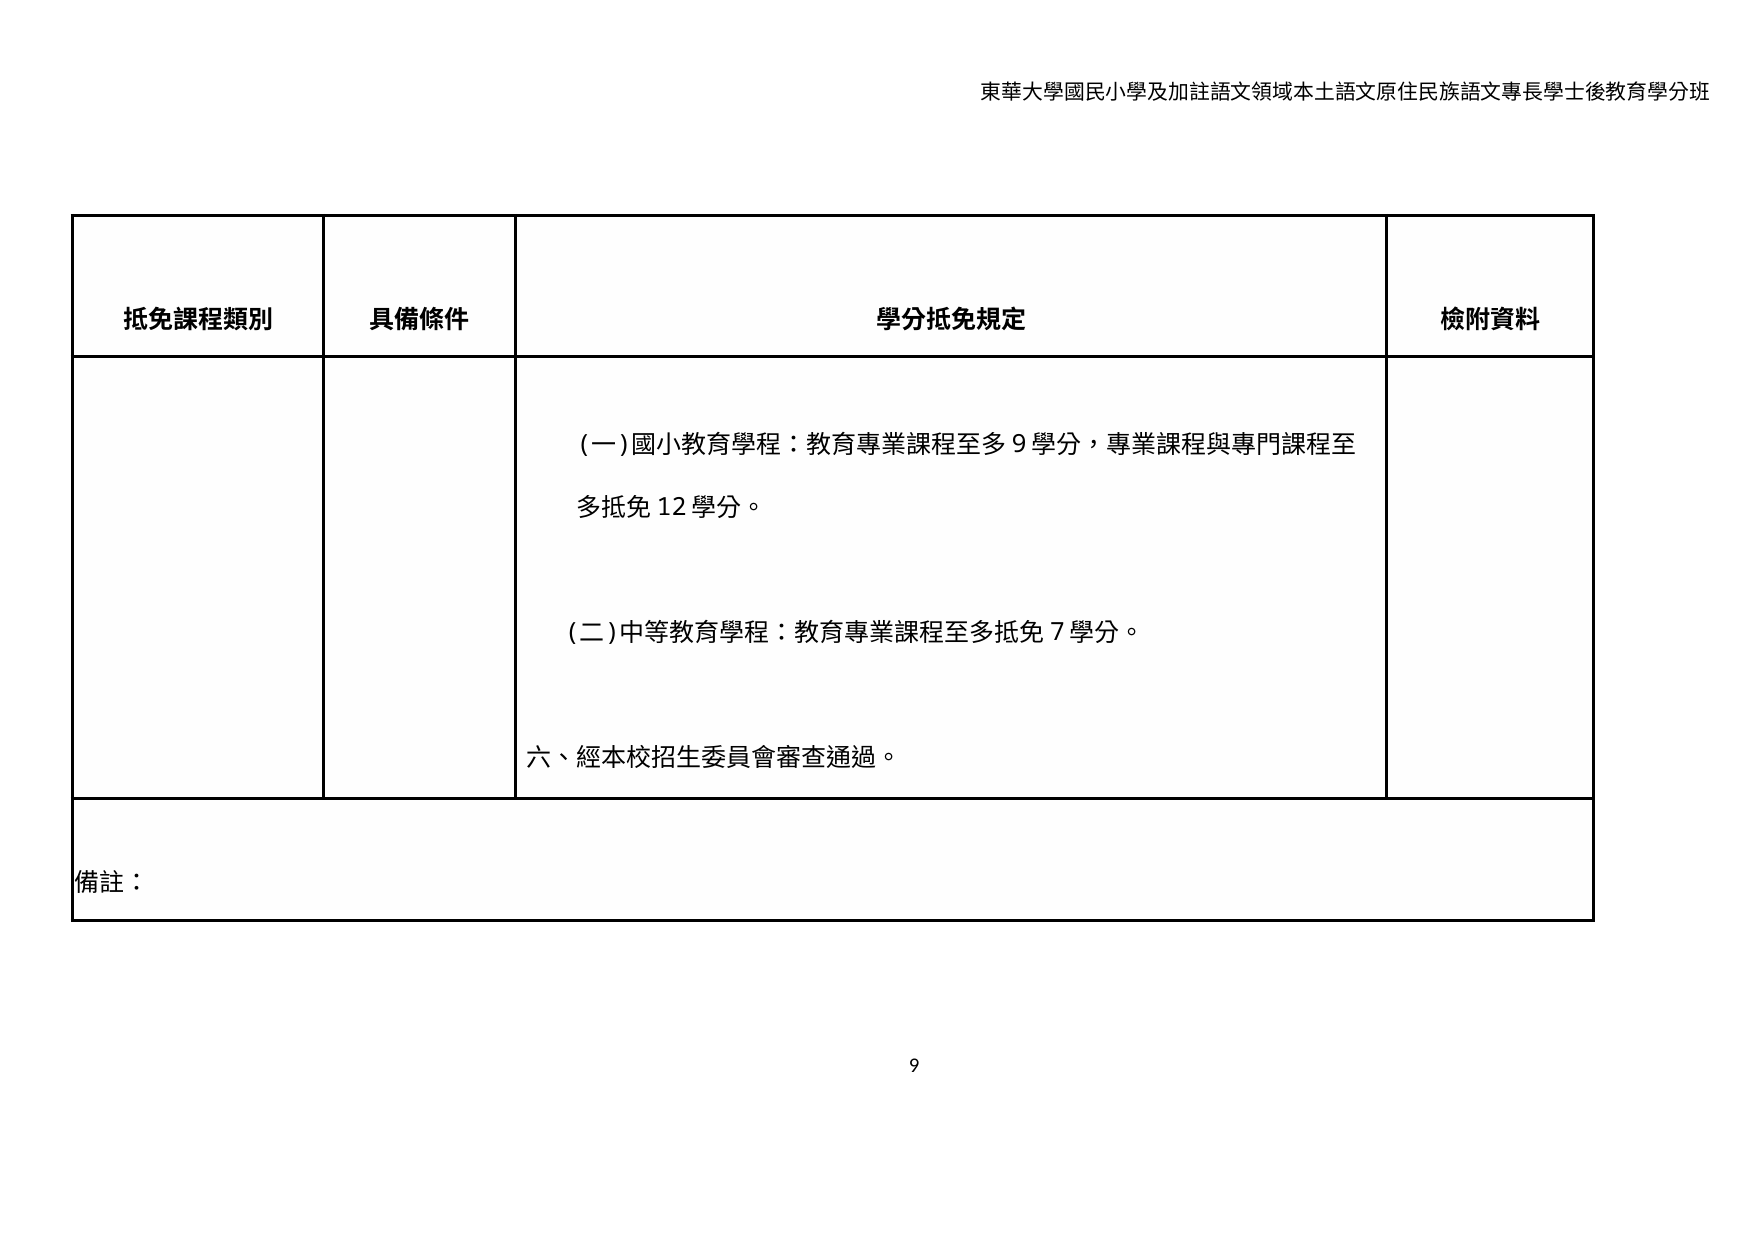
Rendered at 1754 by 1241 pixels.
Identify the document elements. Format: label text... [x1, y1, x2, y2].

table_cell 備註： 抵免科目依據以本校109學年度「國民小學師資類科職前教育課程科目及學分表」及「國民小學教師加註語文領域本土語文原住民語文專長專門課程架構表」為準。 抵免資料請於報名書面資料中一同繳交，逾期恕不接受申請。 依教育部110年2月9日臺教師(二)字第1100007846號函及師資培育之大學辦理師資職前教育注意事項第9點第4款規定略以：推廣教育學分不得申請師資職前專門課程之課程採認及學分抵免。 學分抵免申請須經過審查，並非送件申請即抵免成功。 學員錄取後，若於本校或其他學校修習相關課程，亦不再受理學分抵免。 [74, 800, 1592, 918]
table_header 抵免課程類別 [74, 217, 322, 354]
table_cell 專門課程與師資職前教育課程（教育學程）學分不得重複採計。 相同課程不同學分互抵之處理原則為以多抵少，抵免後以少學分登記。 曾於師培大學(含師範學院)參加「教師在職進修」之相關課程，且修習年度在十年內，可申請本中心師資職前教育課程之學分抵免。 原修習科目與本校開設課程不盡相同時，抵免採計科目由本中心認定之。 申請學分抵免最多以抵免應修學分總數四分之一為限： (一)國小教育學程：教育專業課程至多9學分，專業課程與專門課程至多抵免12學分。 (二)中等教育學程：教育專業課程至多抵免7學分。 六、經本校招生委員會審查通過。 [517, 358, 1385, 797]
table_cell 學分抵免申請表 高級以上族語證書 5年以上服務證明書 若為修過相關課程： (1)成績單正本：以螢光筆標示欲抵免科目 (2)欲申請抵免之課程架構表：請依需求列印簡章十八(p.10-12)或十九項(p.12-14)，並以螢光筆標示欲抵免科目 (3)課程大綱（須含課程名稱、授課教師、教學進度及參考書目） [1388, 358, 1592, 797]
table_cell [325, 358, 514, 797]
table_cell [74, 358, 322, 797]
table_header 檢附資料 [1388, 217, 1592, 354]
table_header 學分抵免規定 [517, 217, 1385, 354]
table_header 具備條件 [325, 217, 514, 354]
